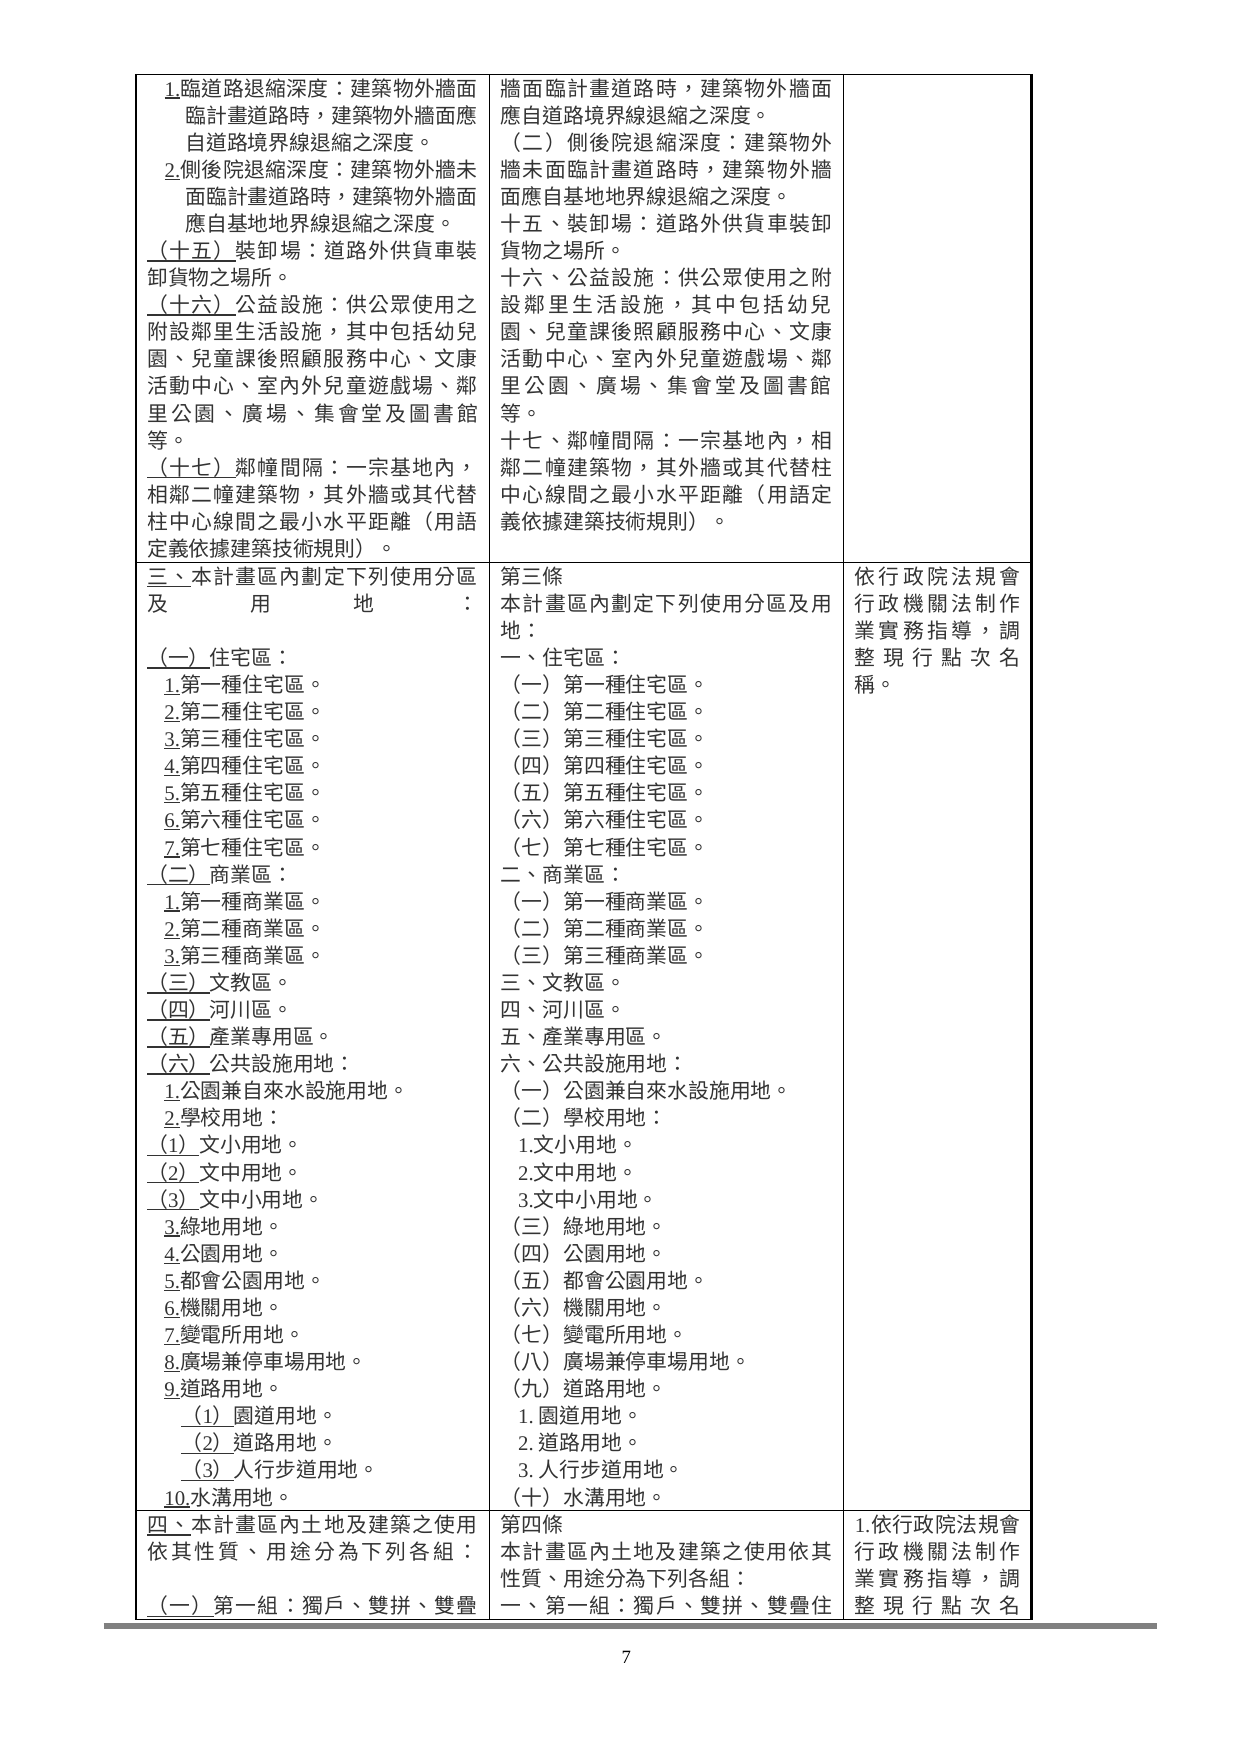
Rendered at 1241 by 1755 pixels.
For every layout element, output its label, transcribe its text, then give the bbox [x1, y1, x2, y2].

table_cell 1.臨道路退縮深度：建築物外牆面臨計畫道路時，建築物外牆面應自道路境界線退縮之深度。 2.側後院退縮深度：建築物外牆未面臨計畫道路時，建築物外牆面應自基地地界線退縮之深度。 （十五）裝卸場：道路外供貨車裝卸貨物之場所。 （十六）公益設施：供公眾使用之附設鄰里生活設施，其中包括幼兒園、兒童課後照顧服務中心、文康活動中心、室內外兒童遊戲場、鄰里公園、廣場、集會堂及圖書館等。 （十七）鄰幢間隔：一宗基地內，相鄰二幢建築物，其外牆或其代替柱中心線間之最小水平距離（用語定義依據建築技術規則）。 [137, 75, 489, 562]
table_cell 依行政院法規會行政機關法制作業實務指導，調整現行點次名稱。 [844, 563, 1030, 1510]
table_cell [844, 75, 1030, 562]
table_cell 第三條 本計畫區內劃定下列使用分區及用地： 一、住宅區： （一）第一種住宅區。 （二）第二種住宅區。 （三）第三種住宅區。 （四）第四種住宅區。 （五）第五種住宅區。 （六）第六種住宅區。 （七）第七種住宅區。 二、商業區： （一）第一種商業區。 （二）第二種商業區。 （三）第三種商業區。 三、文教區。 四、河川區。 五、產業專用區。 六、公共設施用地： （一）公園兼自來水設施用地。 （二）學校用地： 1.文小用地。 2.文中用地。 3.文中小用地。 （三）綠地用地。 （四）公園用地。 （五）都會公園用地。 （六）機關用地。 （七）變電所用地。 （八）廣場兼停車場用地。 （九）道路用地。 1. 園道用地。 2. 道路用地。 3. 人行步道用地。 （十）水溝用地。 [490, 563, 843, 1510]
table_cell 四、本計畫區內土地及建築之使用依其性質、用途分為下列各組： （一）第一組：獨戶、雙拼、雙疊 [137, 1511, 489, 1619]
table_cell 牆面臨計畫道路時，建築物外牆面應自道路境界線退縮之深度。 （二）側後院退縮深度：建築物外牆未面臨計畫道路時，建築物外牆面應自基地地界線退縮之深度。 十五、裝卸場：道路外供貨車裝卸貨物之場所。 十六、公益設施：供公眾使用之附設鄰里生活設施，其中包括幼兒園、兒童課後照顧服務中心、文康活動中心、室內外兒童遊戲場、鄰里公園、廣場、集會堂及圖書館等。 十七、鄰幢間隔：一宗基地內，相鄰二幢建築物，其外牆或其代替柱中心線間之最小水平距離（用語定義依據建築技術規則）。 [490, 75, 843, 562]
table_cell 三、本計畫區內劃定下列使用分區及用地： （一）住宅區： 1.第一種住宅區。 2.第二種住宅區。 3.第三種住宅區。 4.第四種住宅區。 5.第五種住宅區。 6.第六種住宅區。 7.第七種住宅區。 （二）商業區： 1.第一種商業區。 2.第二種商業區。 3.第三種商業區。 （三）文教區。 （四）河川區。 （五）產業專用區。 （六）公共設施用地： 1.公園兼自來水設施用地。 2.學校用地： （1）文小用地。 （2）文中用地。 （3）文中小用地。 3.綠地用地。 4.公園用地。 5.都會公園用地。 6.機關用地。 7.變電所用地。 8.廣場兼停車場用地。 9.道路用地。 （1）園道用地。 （2）道路用地。 （3）人行步道用地。 10.水溝用地。 [137, 563, 489, 1510]
table_cell 1.依行政院法規會行政機關法制作業實務指導，調整現行點次名 [844, 1511, 1030, 1619]
table_cell 第四條 本計畫區內土地及建築之使用依其性質、用途分為下列各組： 一、第一組：獨戶、雙拼、雙疊住 [490, 1511, 843, 1619]
